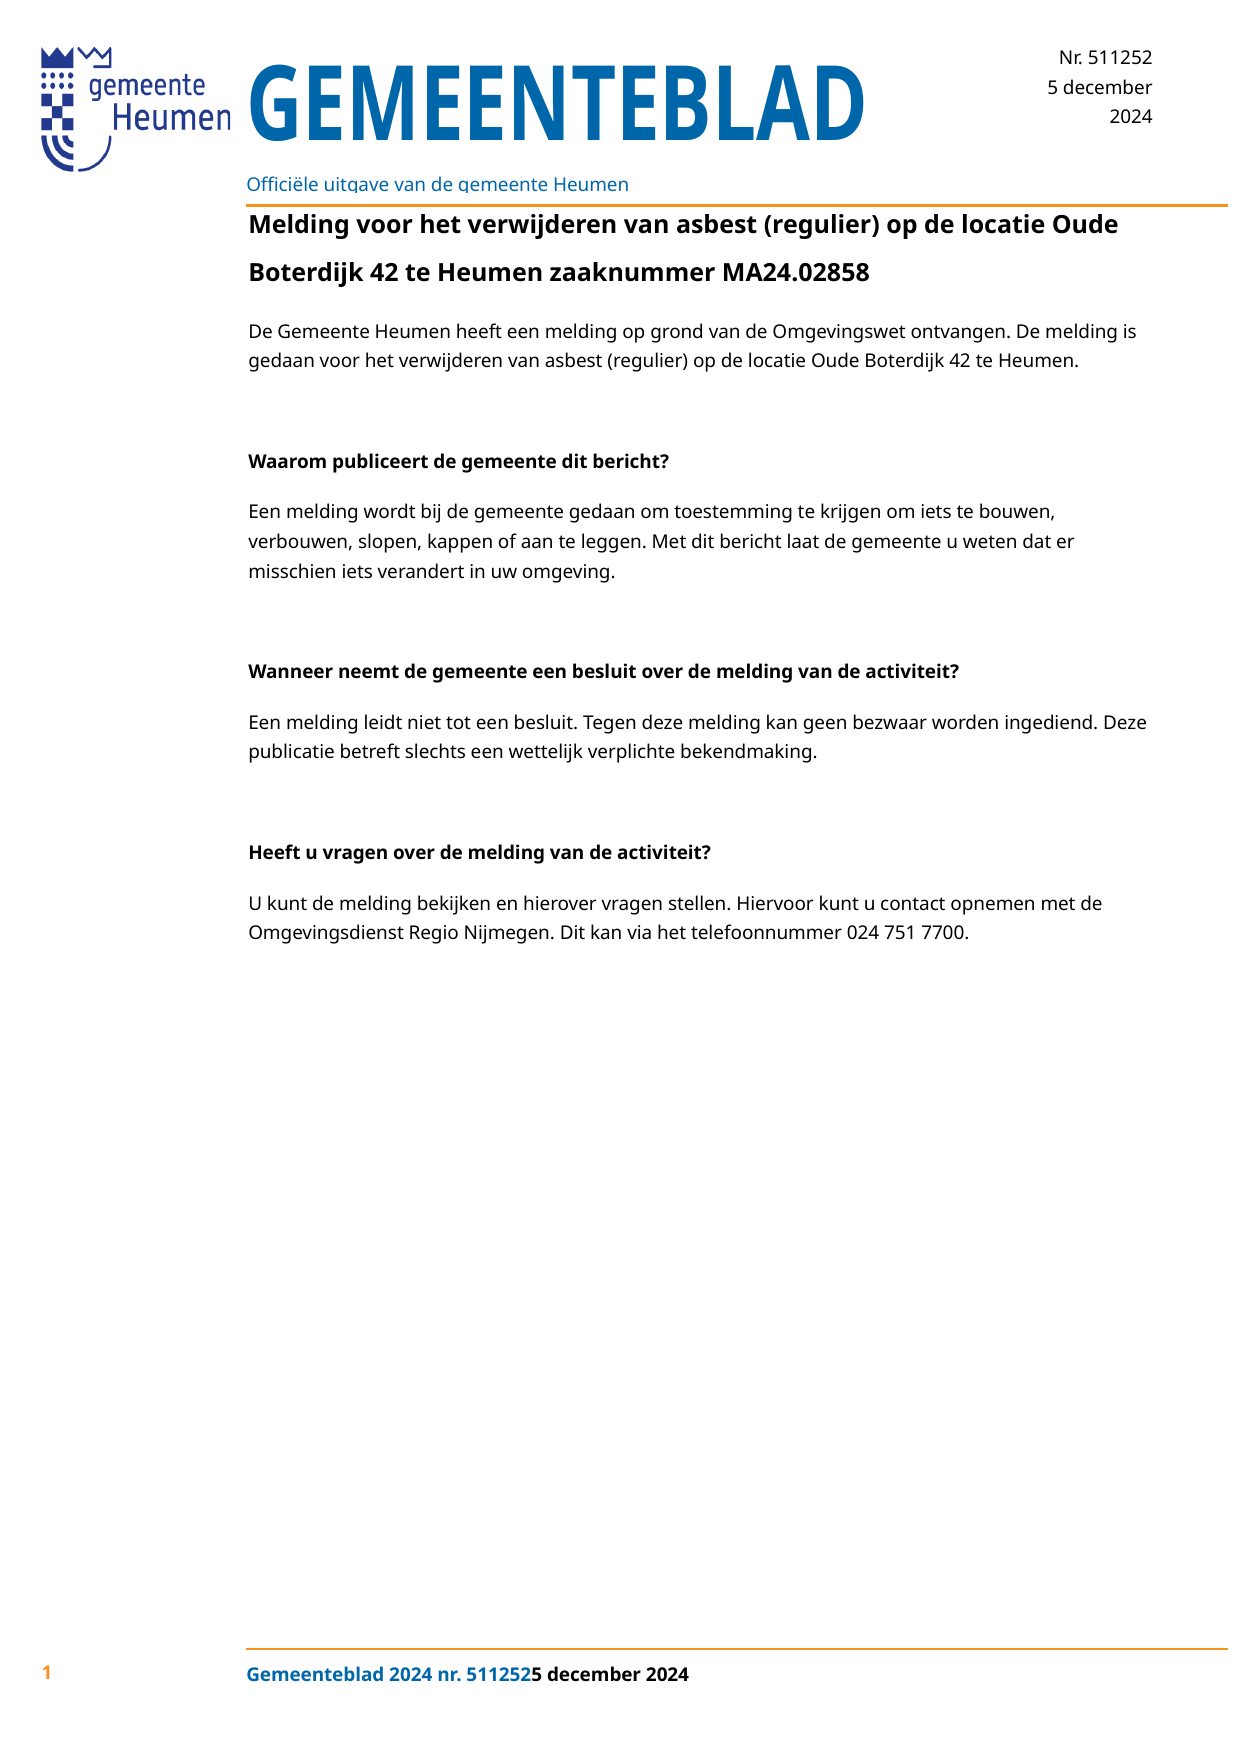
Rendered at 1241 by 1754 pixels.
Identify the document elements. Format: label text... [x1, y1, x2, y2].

text Wanneer neemt de gemeente een besluit over de melding van de activiteit? [248, 659, 1152, 684]
text Een melding wordt bij de gemeente gedaan om toestemming te krijgen om iets te bouwen, verbouwen, slopen, kappen of aan te leggen. Met dit bericht laat de gemeente u weten dat er misschien iets verandert in uw omgeving. [248, 499, 1152, 584]
text Heeft u vragen over de melding van de activiteit? [248, 839, 1152, 865]
text Waarom publiceert de gemeente dit bericht? [248, 448, 1152, 474]
text Melding voor het verwijderen van asbest (regulier) op de locatie Oude Boterdijk 42 te Heumen zaaknummer MA24.02858 [248, 207, 1152, 288]
picture [41, 47, 231, 172]
text Een melding leidt niet tot een besluit. Tegen deze melding kan geen bezwaar worden ingediend. Deze publicatie betreft slechts een wettelijk verplichte bekendmaking. [248, 709, 1152, 764]
text U kunt de melding bekijken en hierover vragen stellen. Hiervoor kunt u contact opnemen met de Omgevingsdienst Regio Nijmegen. Dit kan via het telefoonnummer 024 751 7700. [248, 890, 1152, 945]
text De Gemeente Heumen heeft een melding op grond van de Omgevingswet ontvangen. De melding is gedaan voor het verwijderen van asbest (regulier) op de locatie Oude Boterdijk 42 te Heumen. [248, 318, 1152, 373]
